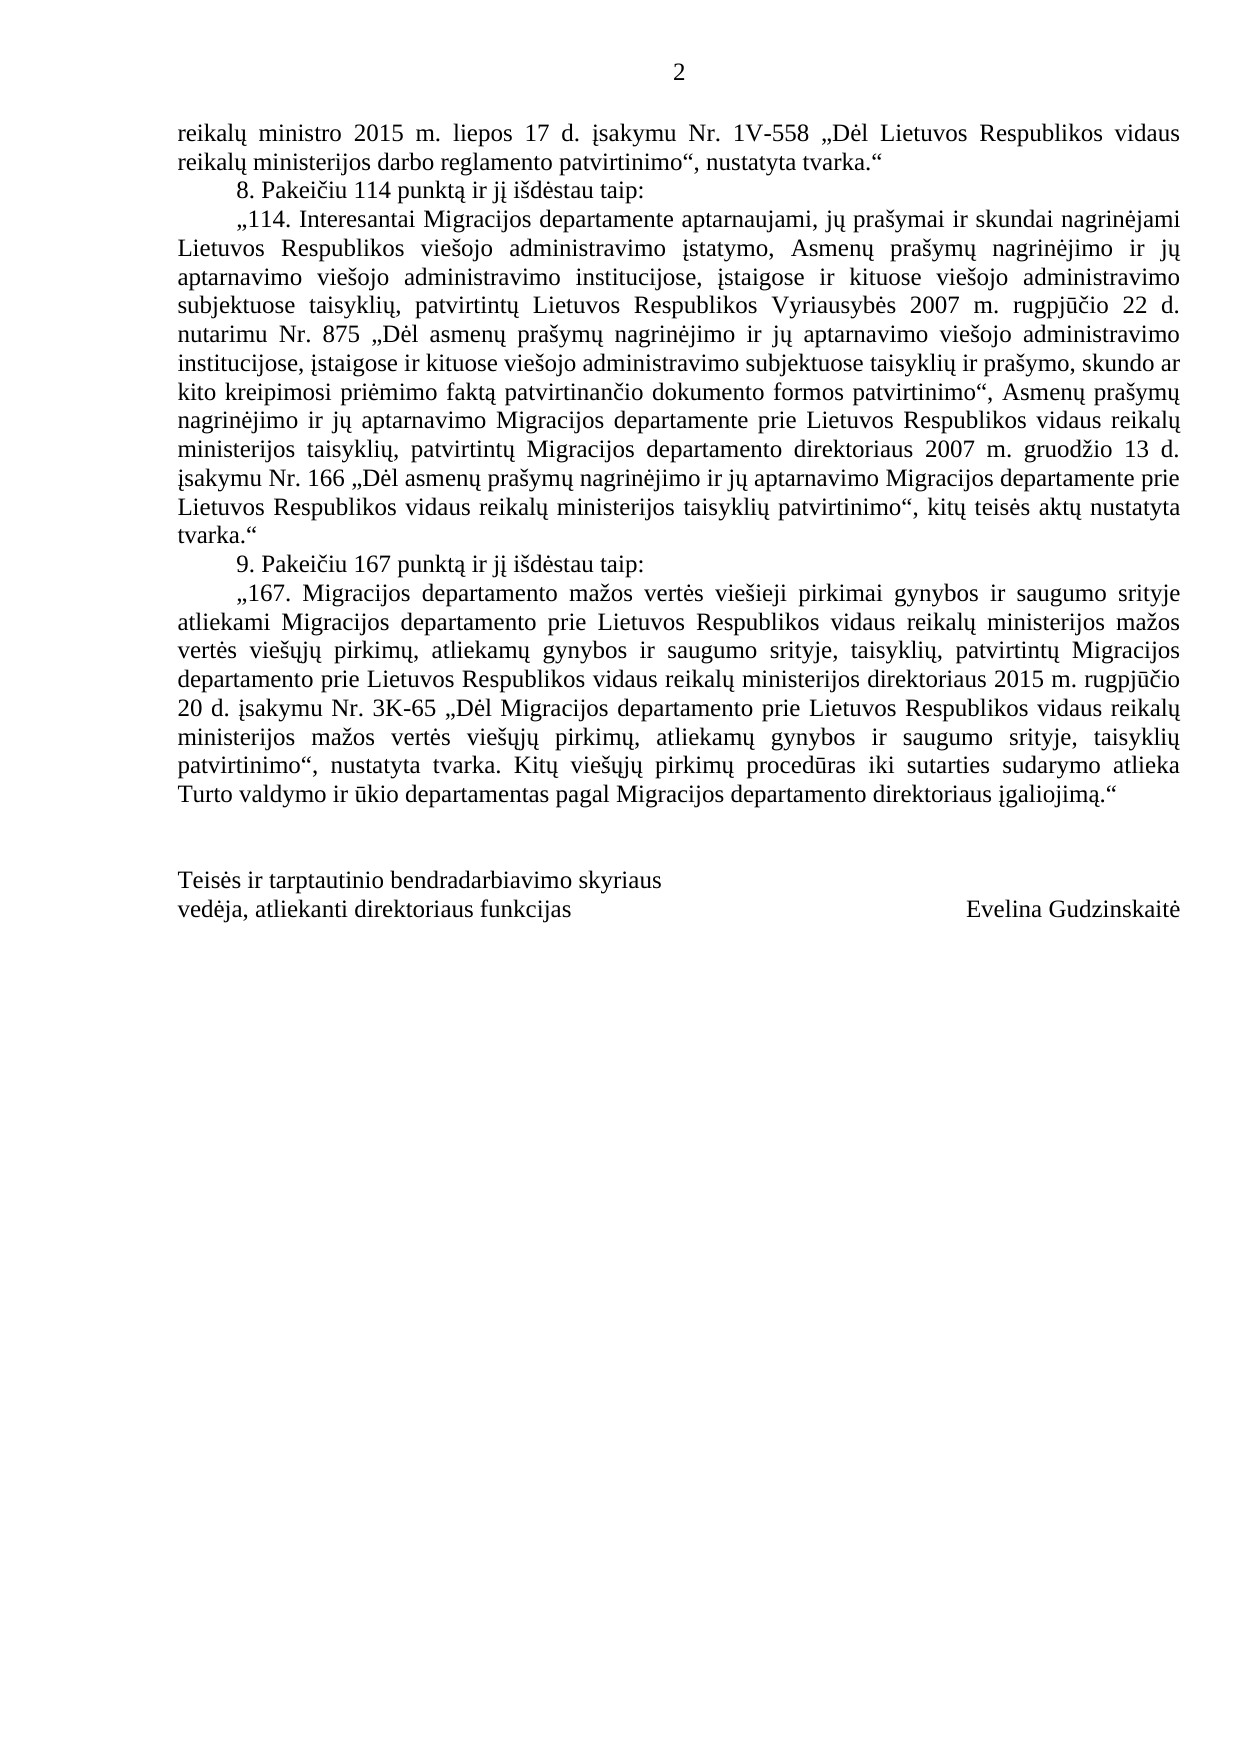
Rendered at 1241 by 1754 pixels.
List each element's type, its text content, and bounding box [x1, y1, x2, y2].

text 8. Pakeičiu 114 punktą ir jį išdėstau taip: [177, 176, 1181, 204]
text reikalų ministro 2015 m. liepos 17 d. įsakymu Nr. 1V-558 „Dėl Lietuvos Respublikos vidaus reikalų ministerijos darbo reglamento patvirtinimo“, nustatyta tvarka.“ [177, 118, 1181, 176]
text Teisės ir tarptautinio bendradarbiavimo skyriaus [177, 866, 1181, 894]
text „167. Migracijos departamento mažos vertės viešieji pirkimai gynybos ir saugumo srityje atliekami Migracijos departamento prie Lietuvos Respublikos vidaus reikalų ministerijos mažos vertės viešųjų pirkimų, atliekamų gynybos ir saugumo srityje, taisyklių, patvirtintų Migracijos departamento prie Lietuvos Respublikos vidaus reikalų ministerijos direktoriaus 2015 m. rugpjūčio 20 d. įsakymu Nr. 3K-65 „Dėl Migracijos departamento prie Lietuvos Respublikos vidaus reikalų ministerijos mažos vertės viešųjų pirkimų, atliekamų gynybos ir saugumo srityje, taisyklių patvirtinimo“, nustatyta tvarka. Kitų viešųjų pirkimų procedūras iki sutarties sudarymo atlieka Turto valdymo ir ūkio departamentas pagal Migracijos departamento direktoriaus įgaliojimą.“ [177, 578, 1181, 808]
text 9. Pakeičiu 167 punktą ir jį išdėstau taip: [177, 549, 1181, 578]
text vedėja, atliekanti direktoriaus funkcijas Evelina Gudzinskaitė [177, 894, 1181, 923]
text „114. Interesantai Migracijos departamente aptarnaujami, jų prašymai ir skundai nagrinėjami Lietuvos Respublikos viešojo administravimo įstatymo, Asmenų prašymų nagrinėjimo ir jų aptarnavimo viešojo administravimo institucijose, įstaigose ir kituose viešojo administravimo subjektuose taisyklių, patvirtintų Lietuvos Respublikos Vyriausybės 2007 m. rugpjūčio 22 d. nutarimu Nr. 875 „Dėl asmenų prašymų nagrinėjimo ir jų aptarnavimo viešojo administravimo institucijose, įstaigose ir kituose viešojo administravimo subjektuose taisyklių ir prašymo, skundo ar kito kreipimosi priėmimo faktą patvirtinančio dokumento formos patvirtinimo“, Asmenų prašymų nagrinėjimo ir jų aptarnavimo Migracijos departamente prie Lietuvos Respublikos vidaus reikalų ministerijos taisyklių, patvirtintų Migracijos departamento direktoriaus 2007 m. gruodžio 13 d. įsakymu Nr. 166 „Dėl asmenų prašymų nagrinėjimo ir jų aptarnavimo Migracijos departamente prie Lietuvos Respublikos vidaus reikalų ministerijos taisyklių patvirtinimo“, kitų teisės aktų nustatyta tvarka.“ [177, 204, 1181, 549]
